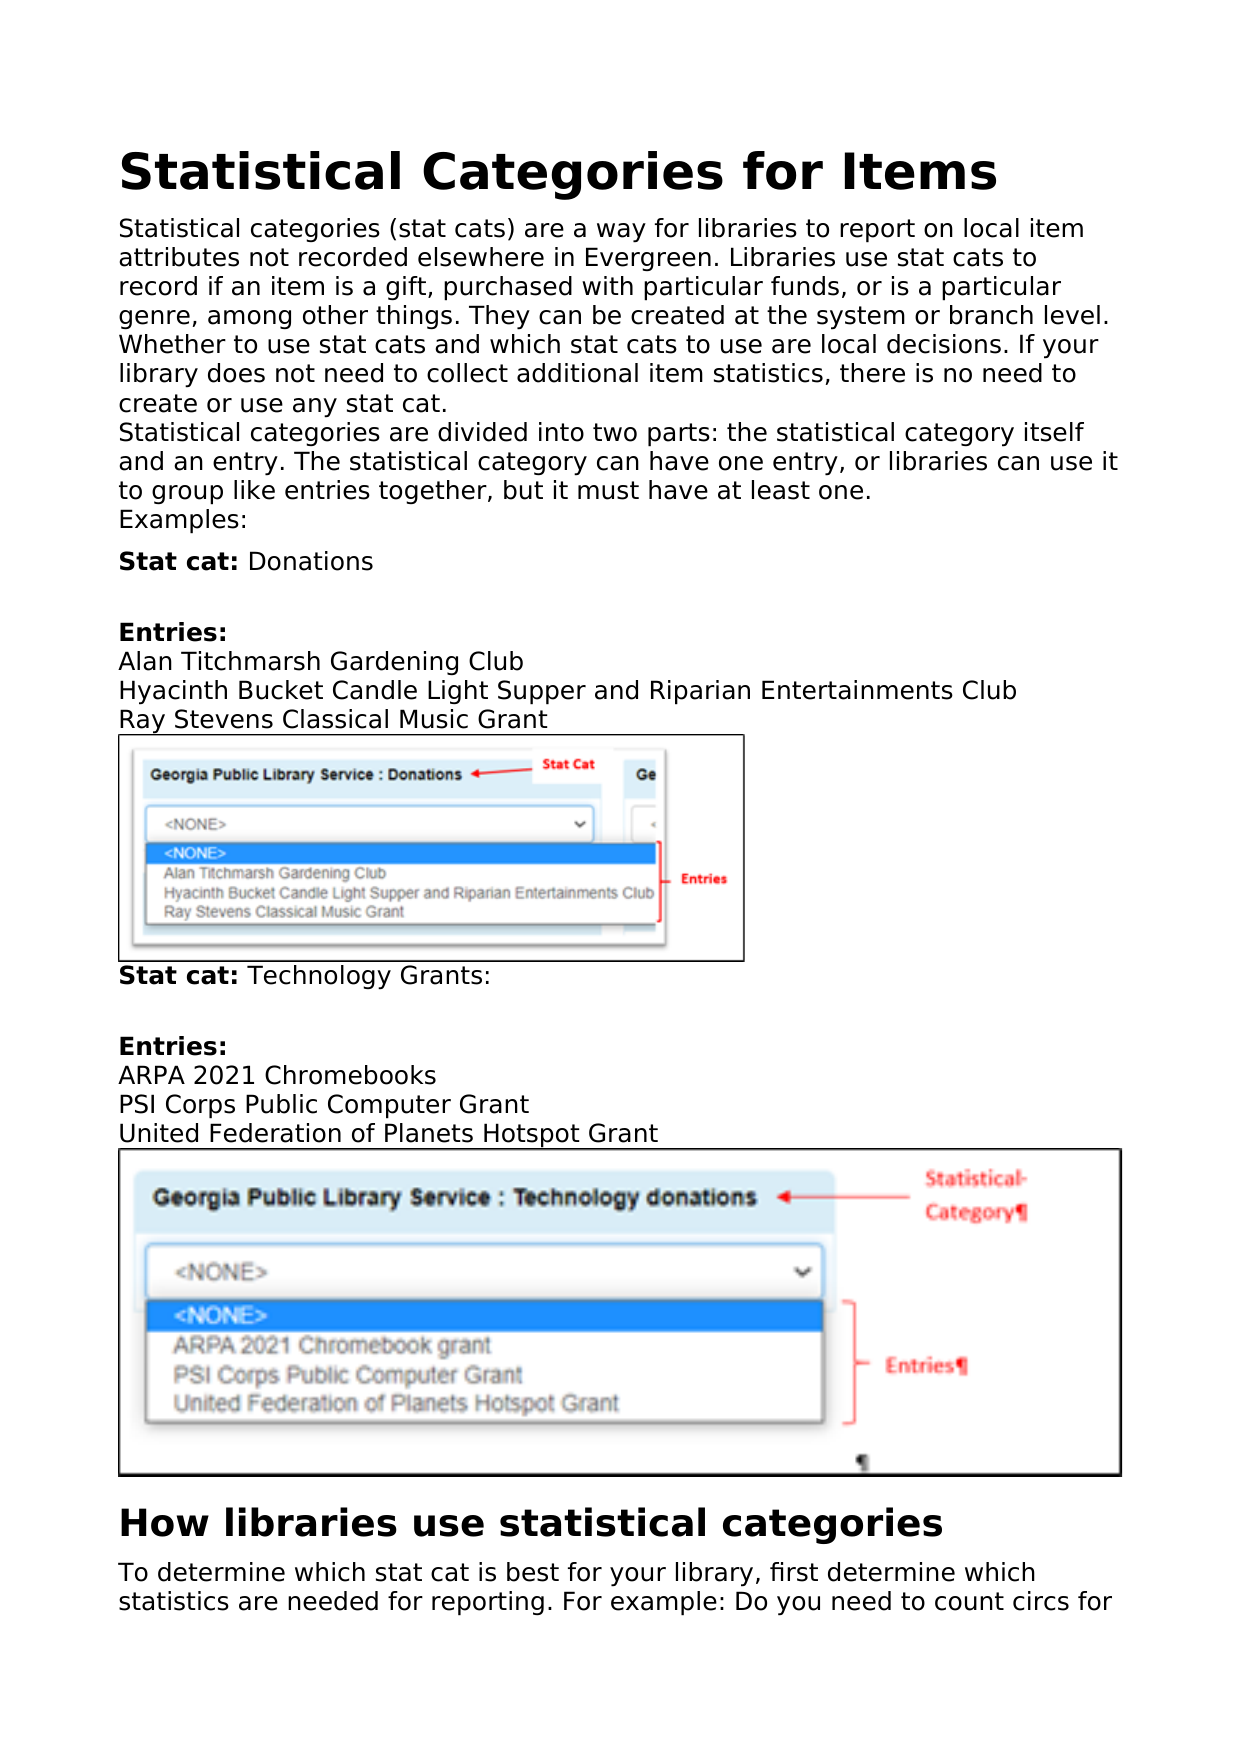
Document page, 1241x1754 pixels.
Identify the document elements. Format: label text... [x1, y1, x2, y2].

subtitle Statistical Categories for Items [118, 143, 1122, 201]
subtitle How libraries use statistical categories [118, 1502, 1122, 1546]
picture [118, 1148, 1123, 1477]
text Entries: [118, 1032, 1122, 1061]
text United Federation of Planets Hotspot Grant [118, 1119, 1122, 1148]
picture [118, 734, 745, 962]
text Stat cat: Donations [118, 547, 1122, 606]
text Statistical categories (stat cats) are a way for libraries to report on local item attributes not recorded elsewhere in Evergreen. Libraries use stat cats to record if an item is a gift, purchased with particular funds, or is a particular genre, among other things. They can be created at the system or branch level. Whether to use stat cats and which stat cats to use are local decisions. If your library does not need to collect additional item statistics, there is no need to create or use any stat cat. [118, 214, 1122, 418]
text Statistical categories are divided into two parts: the statistical category itself and an entry. The statistical category can have one entry, or libraries can use it to group like entries together, but it must have at least one. [118, 418, 1122, 506]
text PSI Corps Public Computer Grant [118, 1090, 1122, 1119]
text Hyacinth Bucket Candle Light Supper and Riparian Entertainments Club [118, 676, 1122, 706]
text Ray Stevens Classical Music Grant [118, 706, 1122, 735]
text Entries: [118, 618, 1122, 647]
text ARPA 2021 Chromebooks [118, 1061, 1122, 1090]
text To determine which stat cat is best for your library, first determine which statistics are needed for reporting. For example: Do you need to count circs for [118, 1558, 1122, 1616]
text Examples: [118, 506, 1122, 535]
text Alan Titchmarsh Gardening Club [118, 647, 1122, 676]
text Stat cat: Technology Grants: [118, 961, 1122, 1019]
